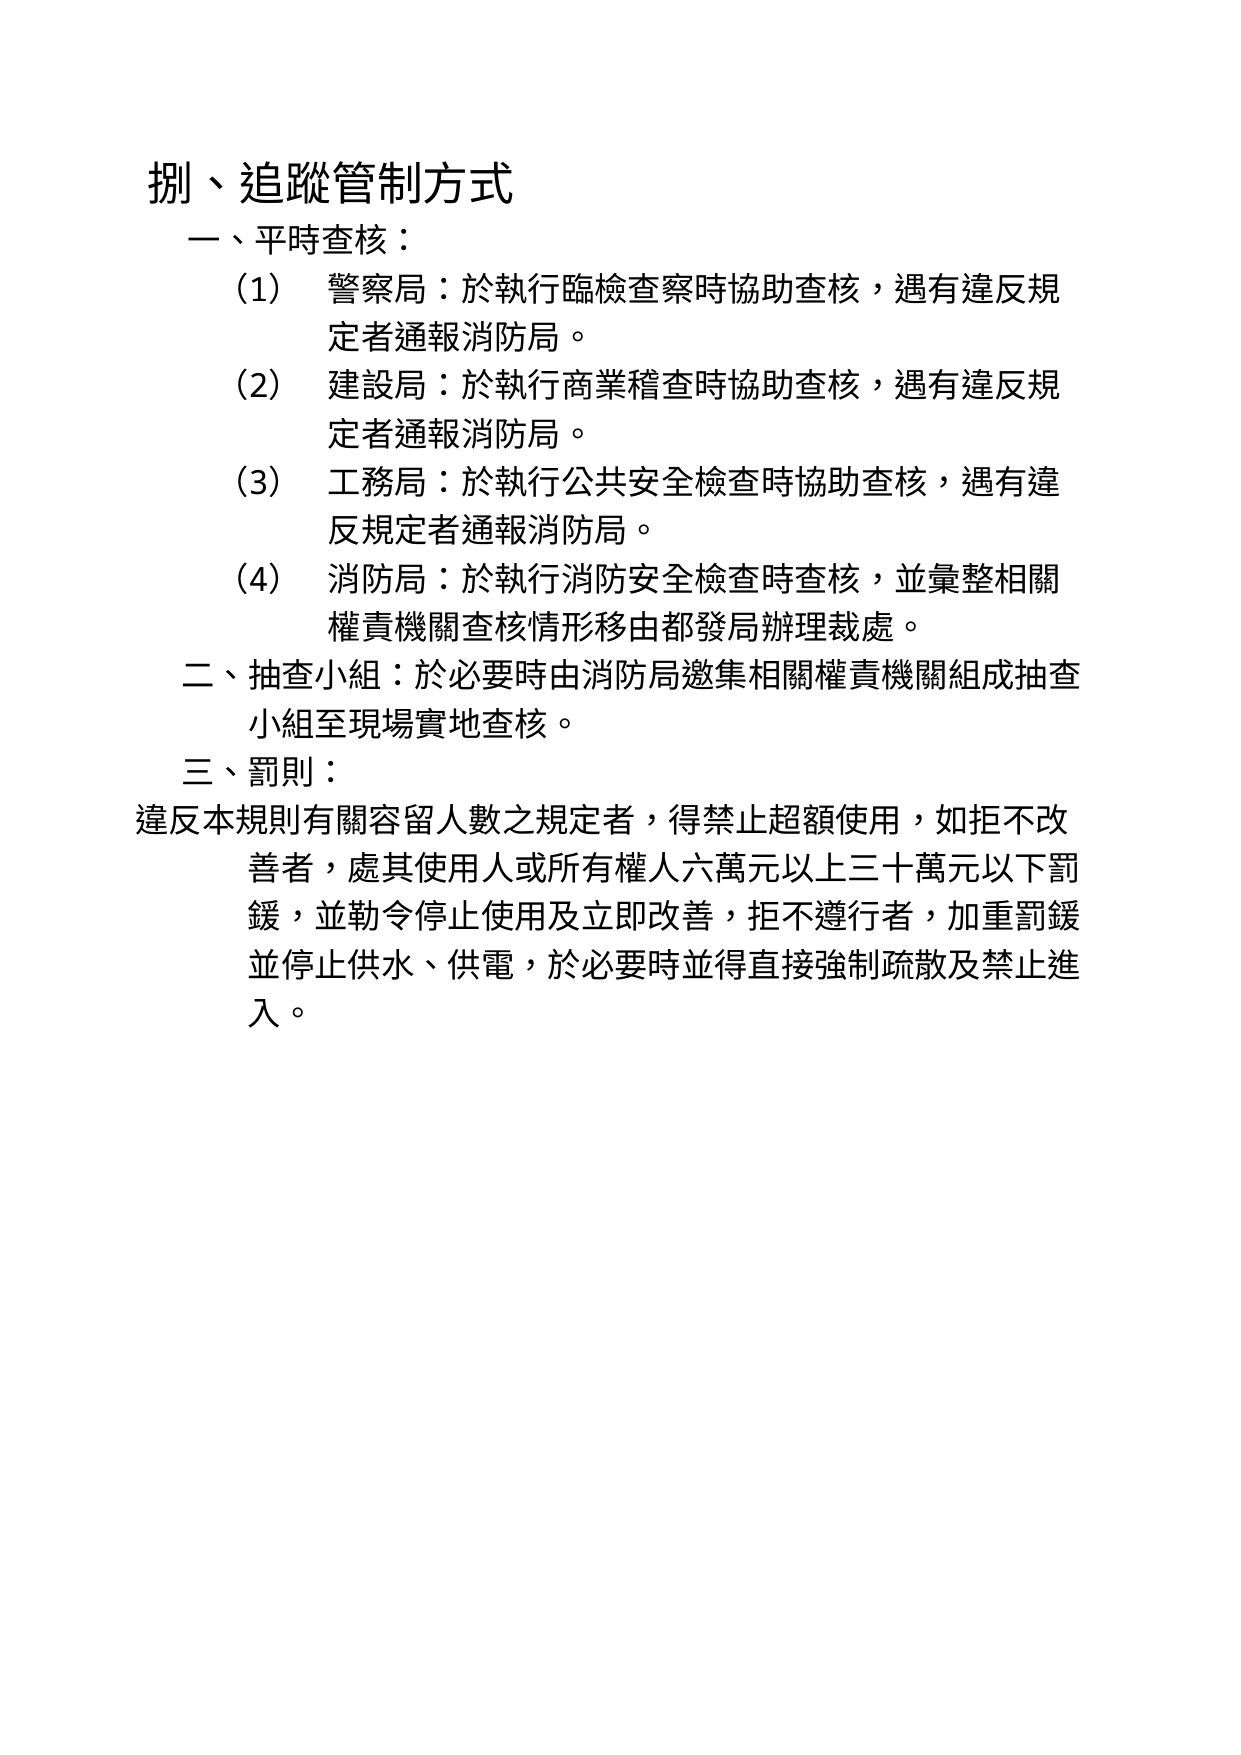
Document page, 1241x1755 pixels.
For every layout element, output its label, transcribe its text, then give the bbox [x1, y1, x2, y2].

list 消防局：於執行消防安全檢查時查核，並彙整相關權責機關查核情形移由都發局辦理裁處。 [215, 552, 1093, 649]
list 工務局：於執行公共安全檢查時協助查核，遇有違反規定者通報消防局。 [215, 456, 1093, 552]
list 警察局：於執行臨檢查察時協助查核，遇有違反規定者通報消防局。 [215, 262, 1093, 359]
list 建設局：於執行商業稽查時協助查核，遇有違反規定者通報消防局。 [215, 359, 1093, 456]
text 捌、追蹤管制方式 [148, 148, 1093, 214]
text 罰則：違反本規則有關容留人數之規定者，得禁止超額使用，如拒不改善者，處其使用人或所有權人六萬元以上三十萬元以下罰鍰，並勒令停止使用及立即改善，拒不遵行者，加重罰鍰並停止供水、供電，於必要時並得直接強制疏散及禁止進入。 [135, 794, 1093, 1035]
text 三、罰則： [148, 746, 1093, 794]
text 二、抽查小組：於必要時由消防局邀集相關權責機關組成抽查小組至現場實地查核。 [181, 649, 1093, 746]
text 一、平時查核： [148, 214, 1093, 262]
